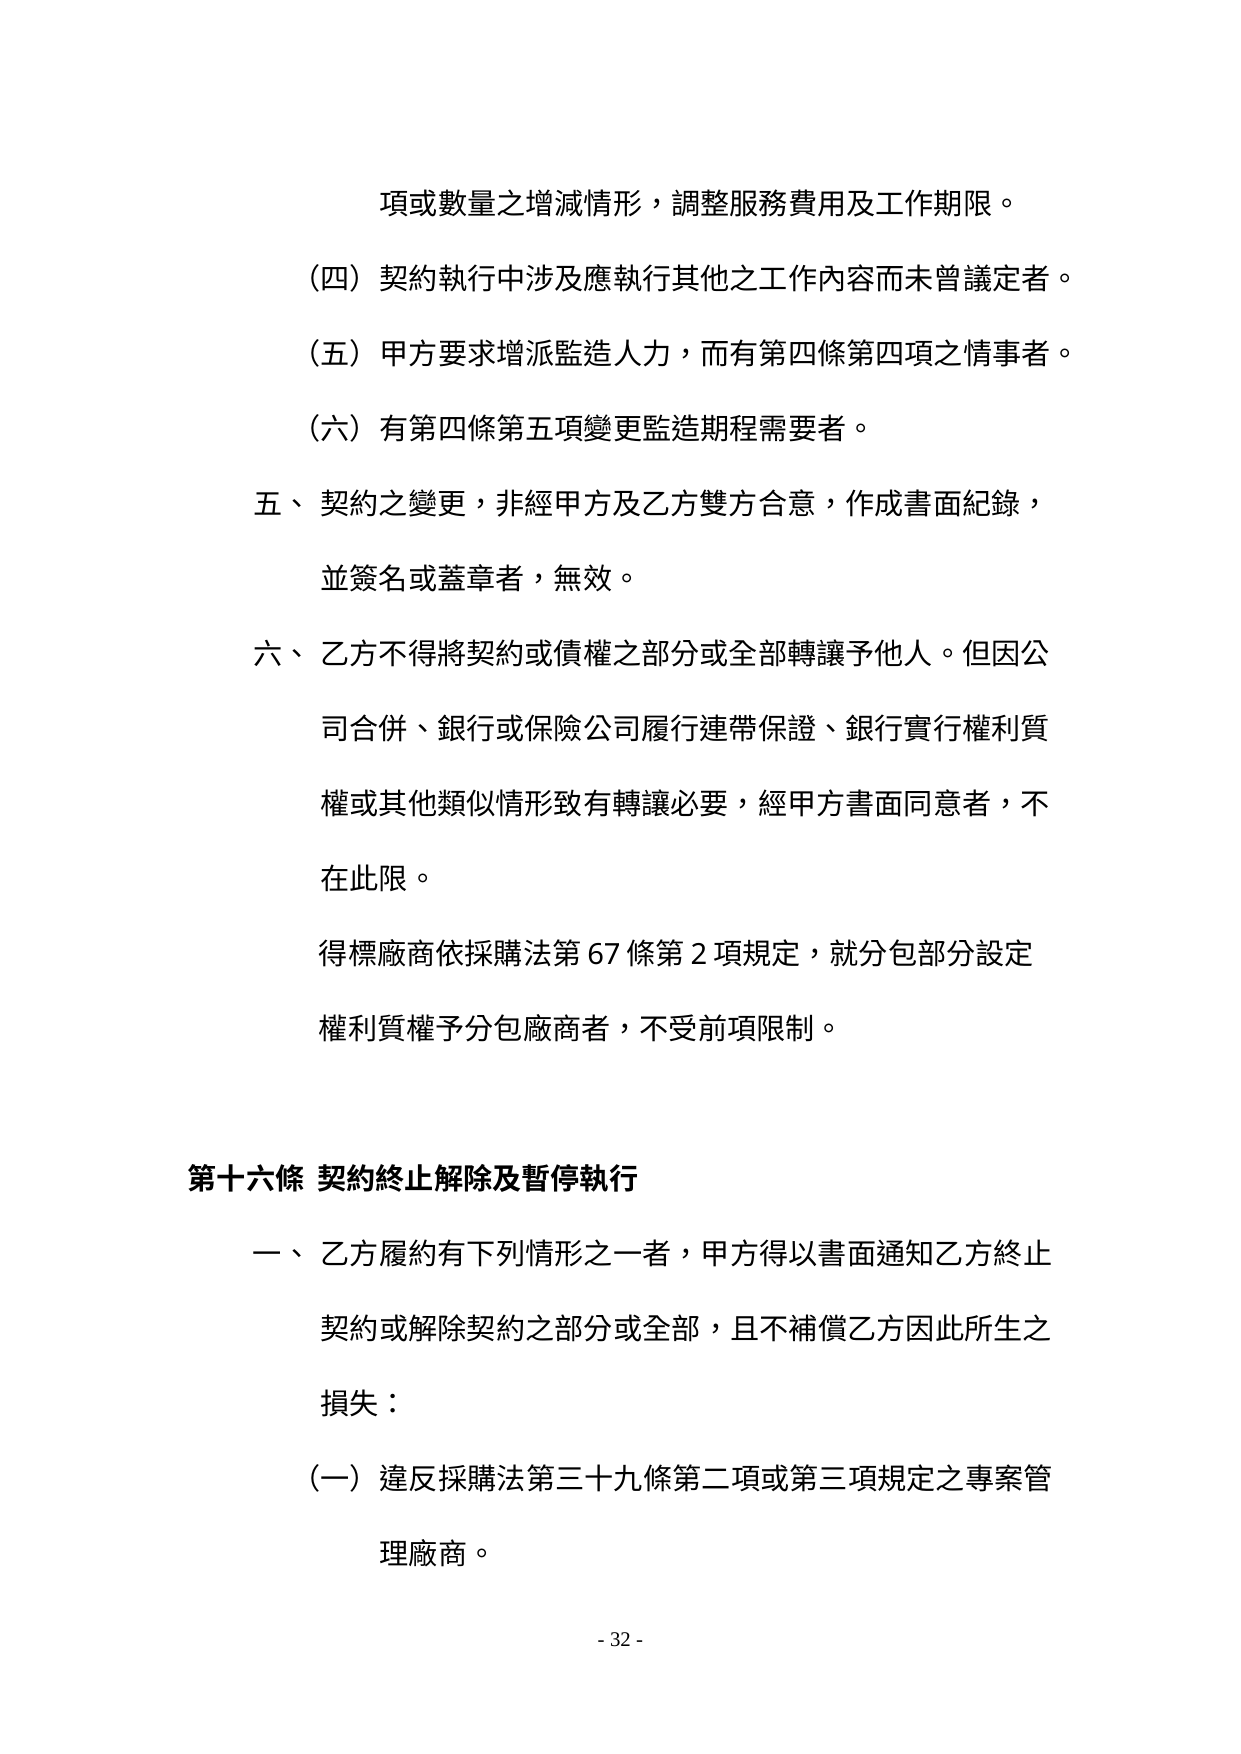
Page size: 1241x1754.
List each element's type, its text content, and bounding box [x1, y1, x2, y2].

text 得標廠商依採購法第67條第2項規定，就分包部分設定權利質權予分包廠商者，不受前項限制。 [319, 914, 1053, 1064]
list 乙方不得將契約或債權之部分或全部轉讓予他人。但因公司合併、銀行或保險公司履行連帶保證、銀行實行權利質權或其他類似情形致有轉讓必要，經甲方書面同意者，不在此限。 [253, 614, 1053, 914]
list 契約之變更，非經甲方及乙方雙方合意，作成書面紀錄，並簽名或蓋章者，無效。 [253, 464, 1053, 614]
list 有第四條第五項變更監造期程需要者。 [291, 389, 1053, 464]
list 項或數量之增減情形，調整服務費用及工作期限。 [291, 164, 1053, 239]
list 契約執行中涉及應執行其他之工作內容而未曾議定者。 [291, 239, 1053, 314]
text 第十六條 契約終止解除及暫停執行 [187, 1139, 1053, 1214]
list 乙方履約有下列情形之一者，甲方得以書面通知乙方終止契約或解除契約之部分或全部，且不補償乙方因此所生之損失： [253, 1214, 1053, 1439]
list 違反採購法第三十九條第二項或第三項規定之專案管理廠商。 [291, 1439, 1053, 1589]
list 甲方要求增派監造人力，而有第四條第四項之情事者。 [291, 314, 1053, 389]
